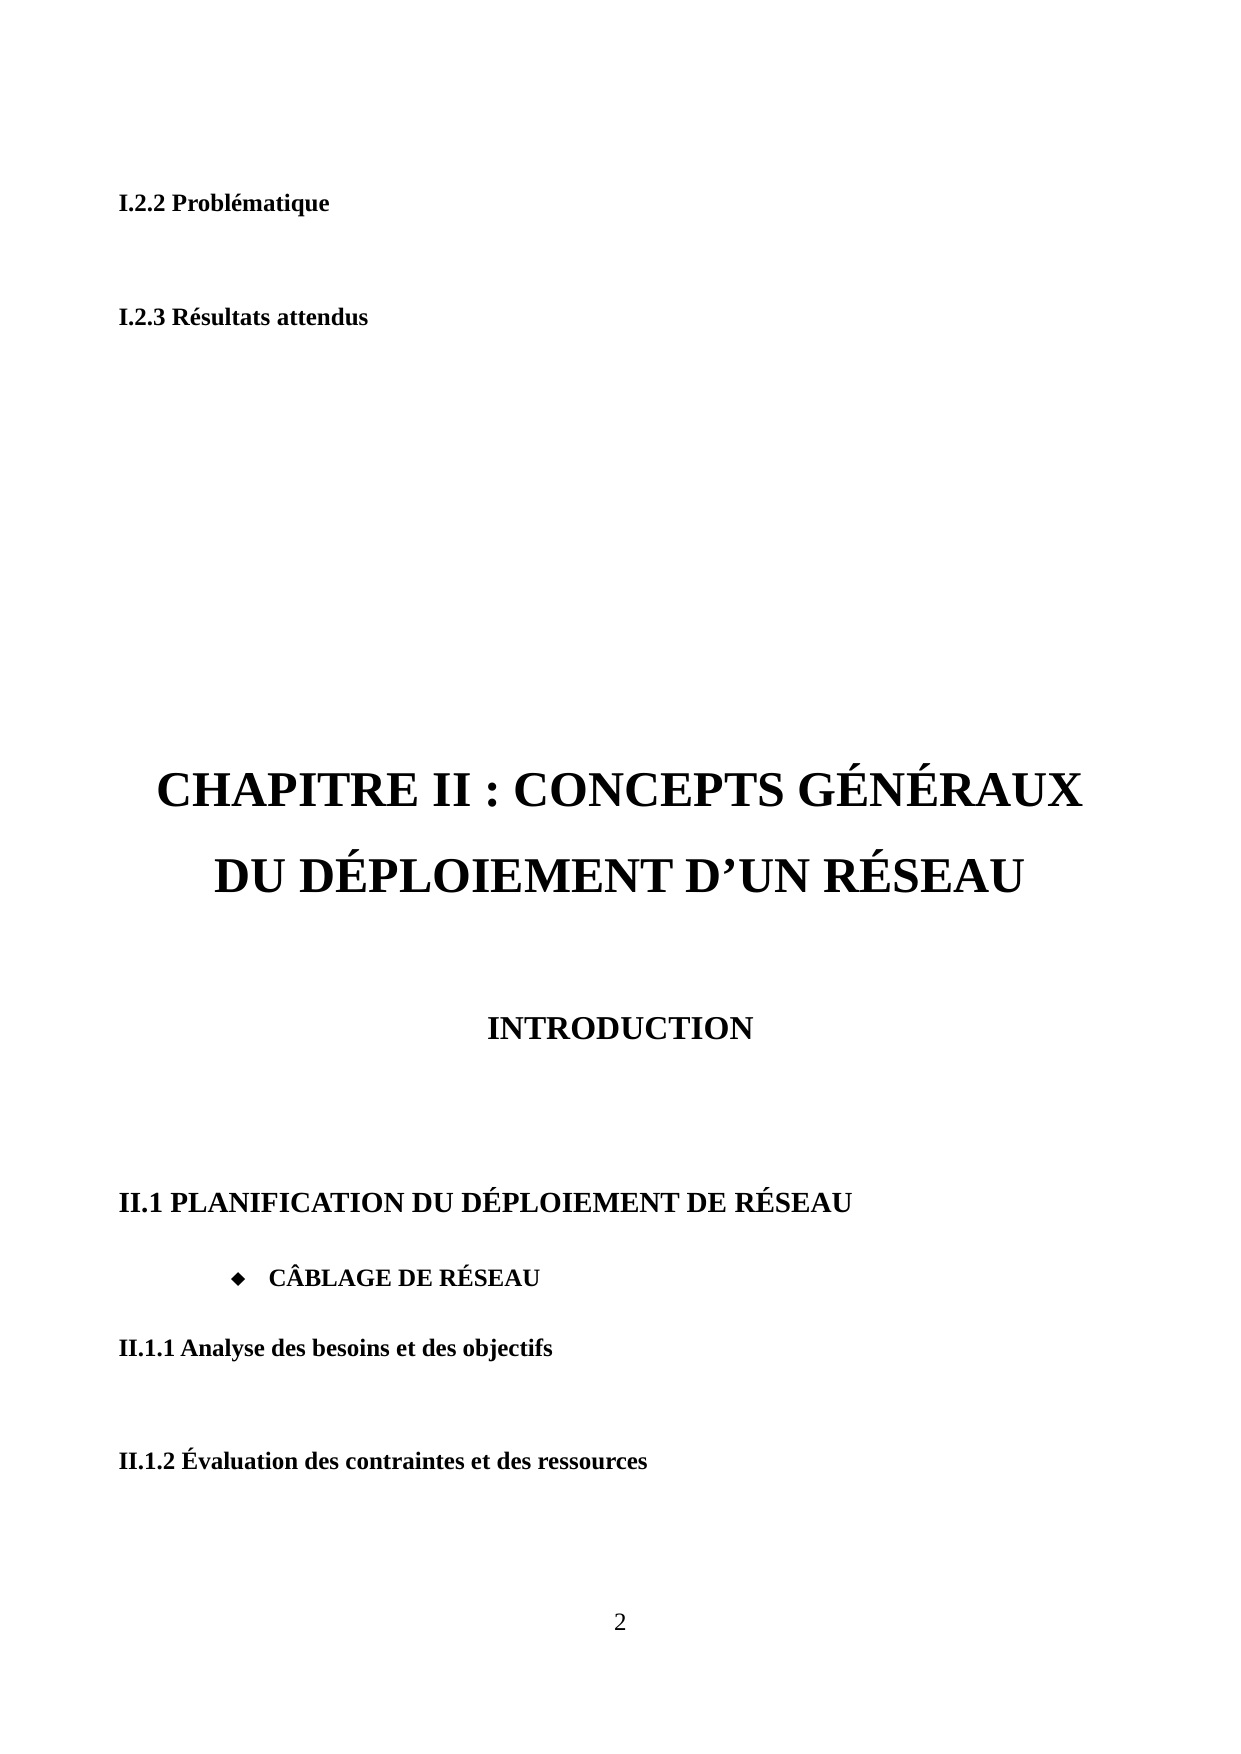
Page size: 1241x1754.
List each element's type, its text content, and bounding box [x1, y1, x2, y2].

subtitle I.2.3 Résultats attendus [118, 302, 1122, 331]
subtitle INTRODUCTION [118, 1008, 1122, 1047]
subtitle CHAPITRE II : CONCEPTS GÉNÉRAUX DU DÉPLOIEMENT D’UN RÉSEAU [118, 759, 1122, 903]
subtitle CÂBLAGE DE RÉSEAU [231, 1263, 1122, 1292]
subtitle II.1 PLANIFICATION DU DÉPLOIEMENT DE RÉSEAU [118, 1185, 1122, 1219]
subtitle I.2.2 Problématique [118, 188, 1122, 217]
subtitle II.1.2 Évaluation des contraintes et des ressources [118, 1446, 1122, 1475]
subtitle II.1.1 Analyse des besoins et des objectifs [118, 1333, 1122, 1362]
